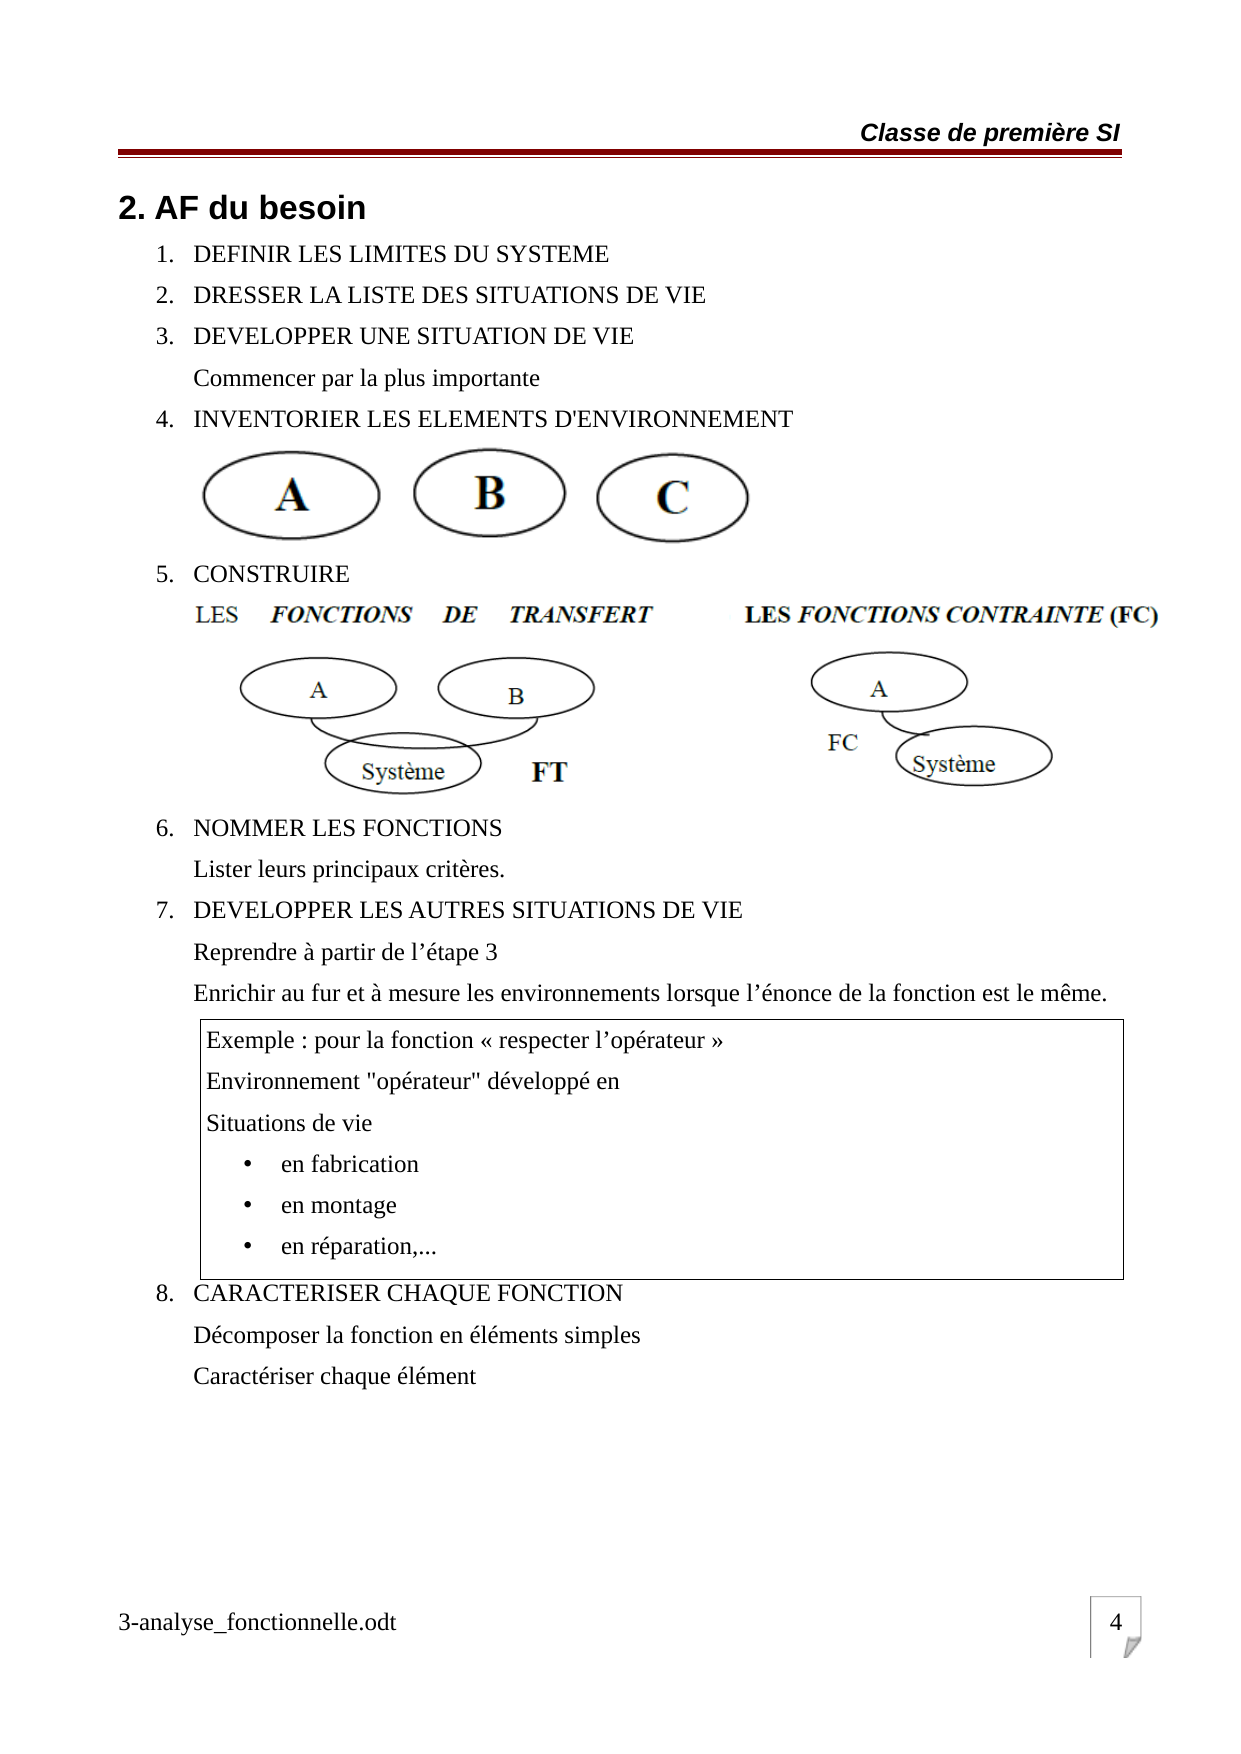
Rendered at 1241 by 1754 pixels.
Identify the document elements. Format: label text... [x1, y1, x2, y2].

subtitle 2. AF du besoin [118, 188, 1122, 226]
list Enrichir au fur et à mesure les environnements lorsque l’énonce de la fonction est le même. [156, 978, 1122, 1007]
list CARACTERISER CHAQUE FONCTION [156, 1278, 1122, 1307]
list Lister leurs principaux critères. [156, 854, 1122, 883]
list CONSTRUIRE [156, 559, 1122, 588]
picture [193, 445, 758, 547]
list DRESSER LA LISTE DES SITUATIONS DE VIE [156, 280, 1122, 309]
list Décomposer la fonction en éléments simples [156, 1320, 1122, 1348]
list Caractériser chaque élément [156, 1361, 1122, 1390]
table_header Exemple : pour la fonction « respecter l’opérateur » Environnement "opérateur" développé en Situations de vie en fabrication en montage en réparation,... [201, 1020, 1123, 1278]
list DEFINIR LES LIMITES DU SYSTEME [156, 239, 1122, 268]
list DEVELOPPER UNE SITUATION DE VIE [156, 321, 1122, 350]
list Reprendre à partir de l’étape 3 [156, 937, 1122, 966]
list DEVELOPPER LES AUTRES SITUATIONS DE VIE [156, 896, 1122, 924]
list NOMMER LES FONCTIONS [156, 813, 1122, 842]
list INVENTORIER LES ELEMENTS D'ENVIRONNEMENT [156, 404, 1122, 433]
list Commencer par la plus importante [156, 363, 1122, 391]
picture [193, 600, 1160, 801]
